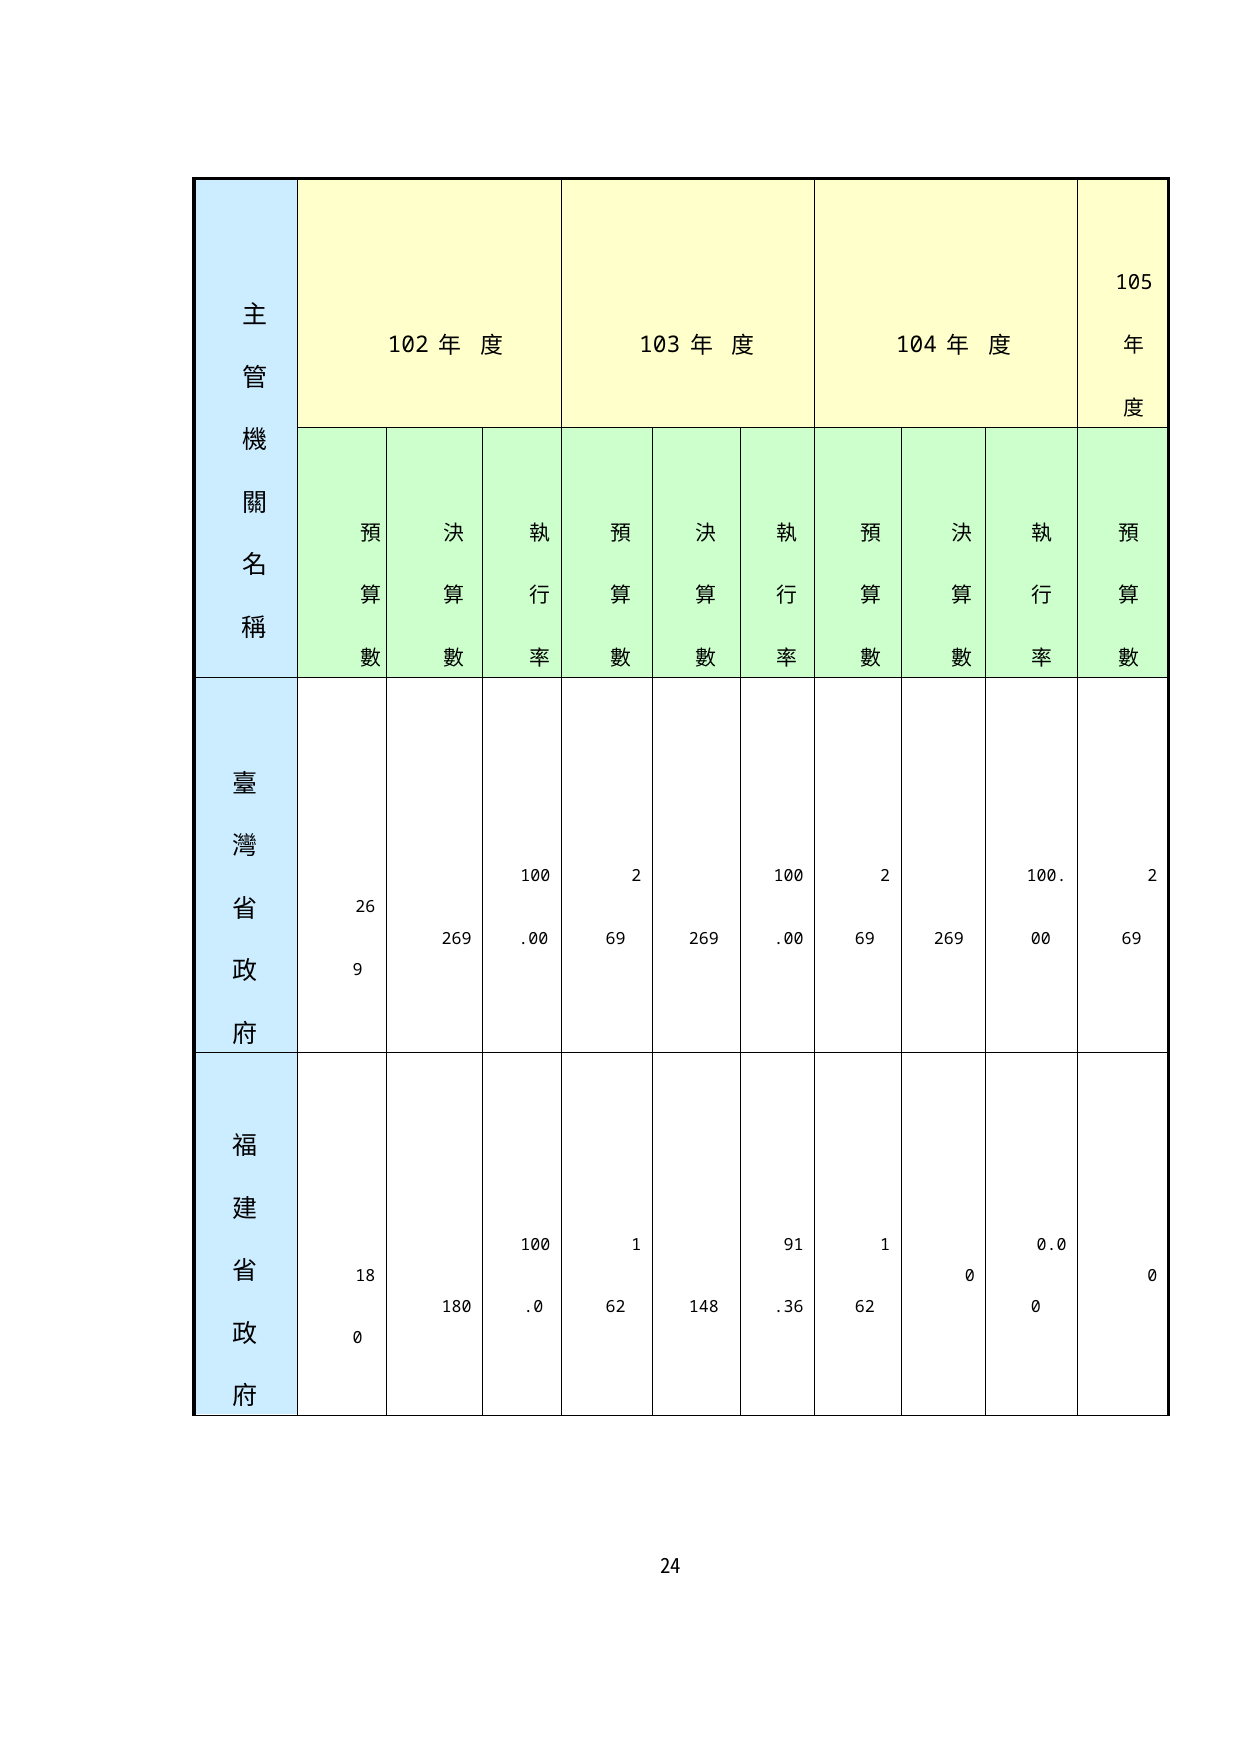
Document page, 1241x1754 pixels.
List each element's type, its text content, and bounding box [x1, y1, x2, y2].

table_cell 0 [1078, 1053, 1167, 1414]
table_cell 決算數 [653, 428, 740, 677]
table_cell 預算數 [298, 428, 386, 677]
table_cell 100.00 [483, 678, 561, 1052]
table_cell 269 [387, 678, 482, 1052]
table_cell 100.0 [483, 1053, 561, 1414]
table_header 105年度 [1078, 180, 1167, 427]
table_cell 決算數 [387, 428, 482, 677]
table_cell 福建省政府 [196, 1053, 297, 1414]
table_cell 269 [562, 678, 652, 1052]
table_cell 162 [815, 1053, 901, 1414]
table_cell 269 [815, 678, 901, 1052]
table_cell 100.00 [741, 678, 814, 1052]
table_cell 269 [1078, 678, 1167, 1052]
table_header 103年度 [562, 180, 814, 427]
table_cell 預算數 [1078, 428, 1167, 677]
table_cell 預算數 [562, 428, 652, 677]
table_cell 269 [653, 678, 740, 1052]
table_cell 執行率 [986, 428, 1077, 677]
table_cell 執行率 [483, 428, 561, 677]
table_header 102年度 [298, 180, 561, 427]
table_cell 100.00 [986, 678, 1077, 1052]
table_cell 0 [902, 1053, 985, 1414]
table_cell 決算數 [902, 428, 985, 677]
table_cell 269 [902, 678, 985, 1052]
table_header 主管機關名稱 [196, 180, 297, 677]
table_cell 執行率 [741, 428, 814, 677]
table_cell 148 [653, 1053, 740, 1414]
table_cell 0.00 [986, 1053, 1077, 1414]
table_cell 180 [387, 1053, 482, 1414]
table_header 104年度 [815, 180, 1077, 427]
table_cell 162 [562, 1053, 652, 1414]
table_cell 預算數 [815, 428, 901, 677]
table_cell 269 [298, 678, 386, 1052]
table_cell 91.36 [741, 1053, 814, 1414]
table_cell 臺灣省政府 [196, 678, 297, 1052]
table_cell 180 [298, 1053, 386, 1414]
